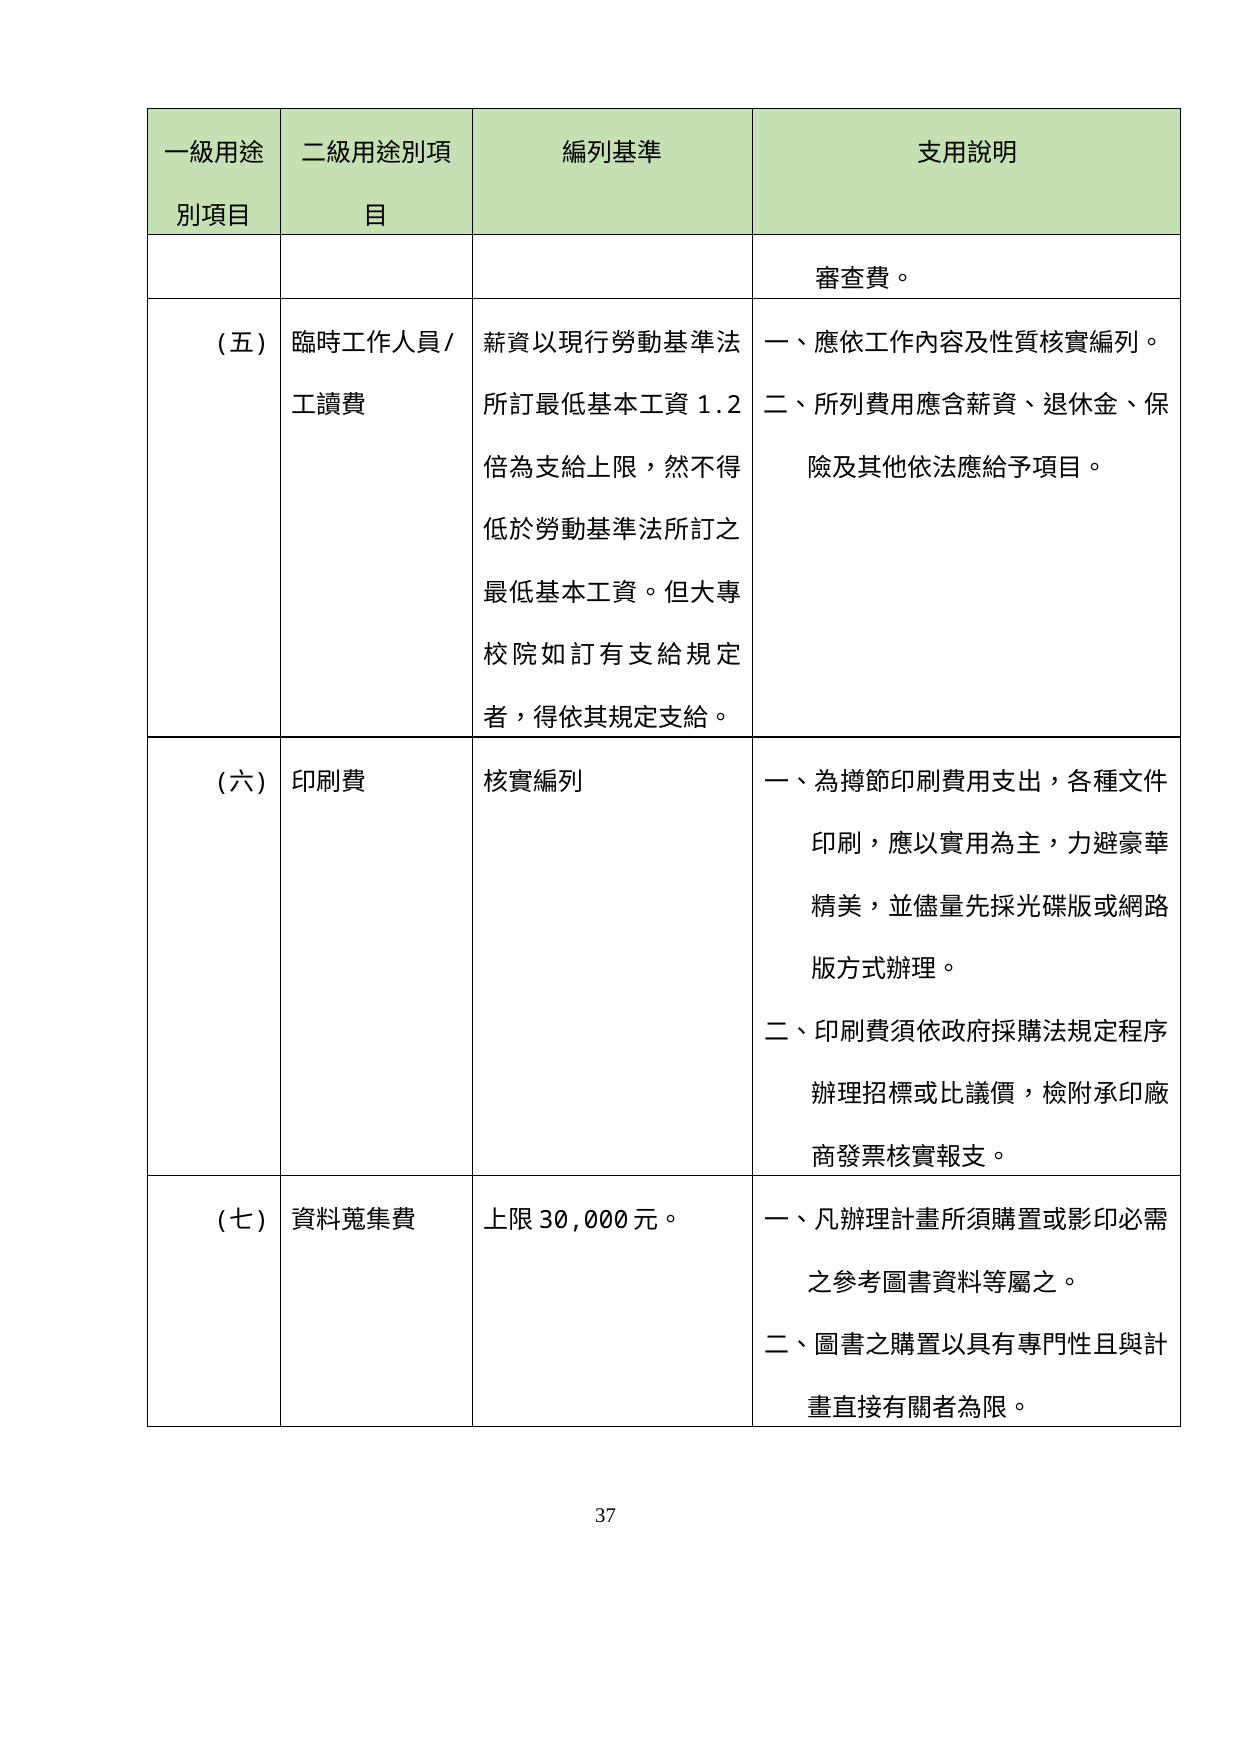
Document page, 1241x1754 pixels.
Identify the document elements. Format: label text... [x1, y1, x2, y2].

table_cell 薪資以現行勞動基準法所訂最低基本工資1.2倍為支給上限，然不得低於勞動基準法所訂之最低基本工資。但大專校院如訂有支給規定者，得依其規定支給。 [473, 299, 752, 736]
table_cell 臨時工作人員/工讀費 [281, 299, 472, 736]
table_cell 上限30,000元。 [473, 1176, 752, 1426]
table_cell (六) [148, 738, 280, 1175]
table_cell [148, 235, 280, 298]
table_header 二級用途別項目 [281, 109, 472, 234]
table_cell [473, 235, 752, 298]
table_cell 審查費。 [753, 235, 1180, 298]
table_cell (七) [148, 1176, 280, 1426]
table_cell 一、應依工作內容及性質核實編列。 二、所列費用應含薪資、退休金、保險及其他依法應給予項目。 [753, 299, 1180, 736]
table_cell 一、凡辦理計畫所須購置或影印必需之參考圖書資料等屬之。 二、圖書之購置以具有專門性且與計畫直接有關者為限。 [753, 1176, 1180, 1426]
table_cell 一、為撙節印刷費用支出，各種文件印刷，應以實用為主，力避豪華精美，並儘量先採光碟版或網路版方式辦理。 二、印刷費須依政府採購法規定程序辦理招標或比議價，檢附承印廠商發票核實報支。 [753, 738, 1180, 1175]
table_cell (五) [148, 299, 280, 736]
table_header 一級用途別項目 [148, 109, 280, 234]
table_header 編列基準 [473, 109, 752, 234]
table_cell [281, 235, 472, 298]
table_cell 印刷費 [281, 738, 472, 1175]
table_cell 資料蒐集費 [281, 1176, 472, 1426]
table_header 支用說明 [753, 109, 1180, 234]
table_cell 核實編列 [473, 738, 752, 1175]
